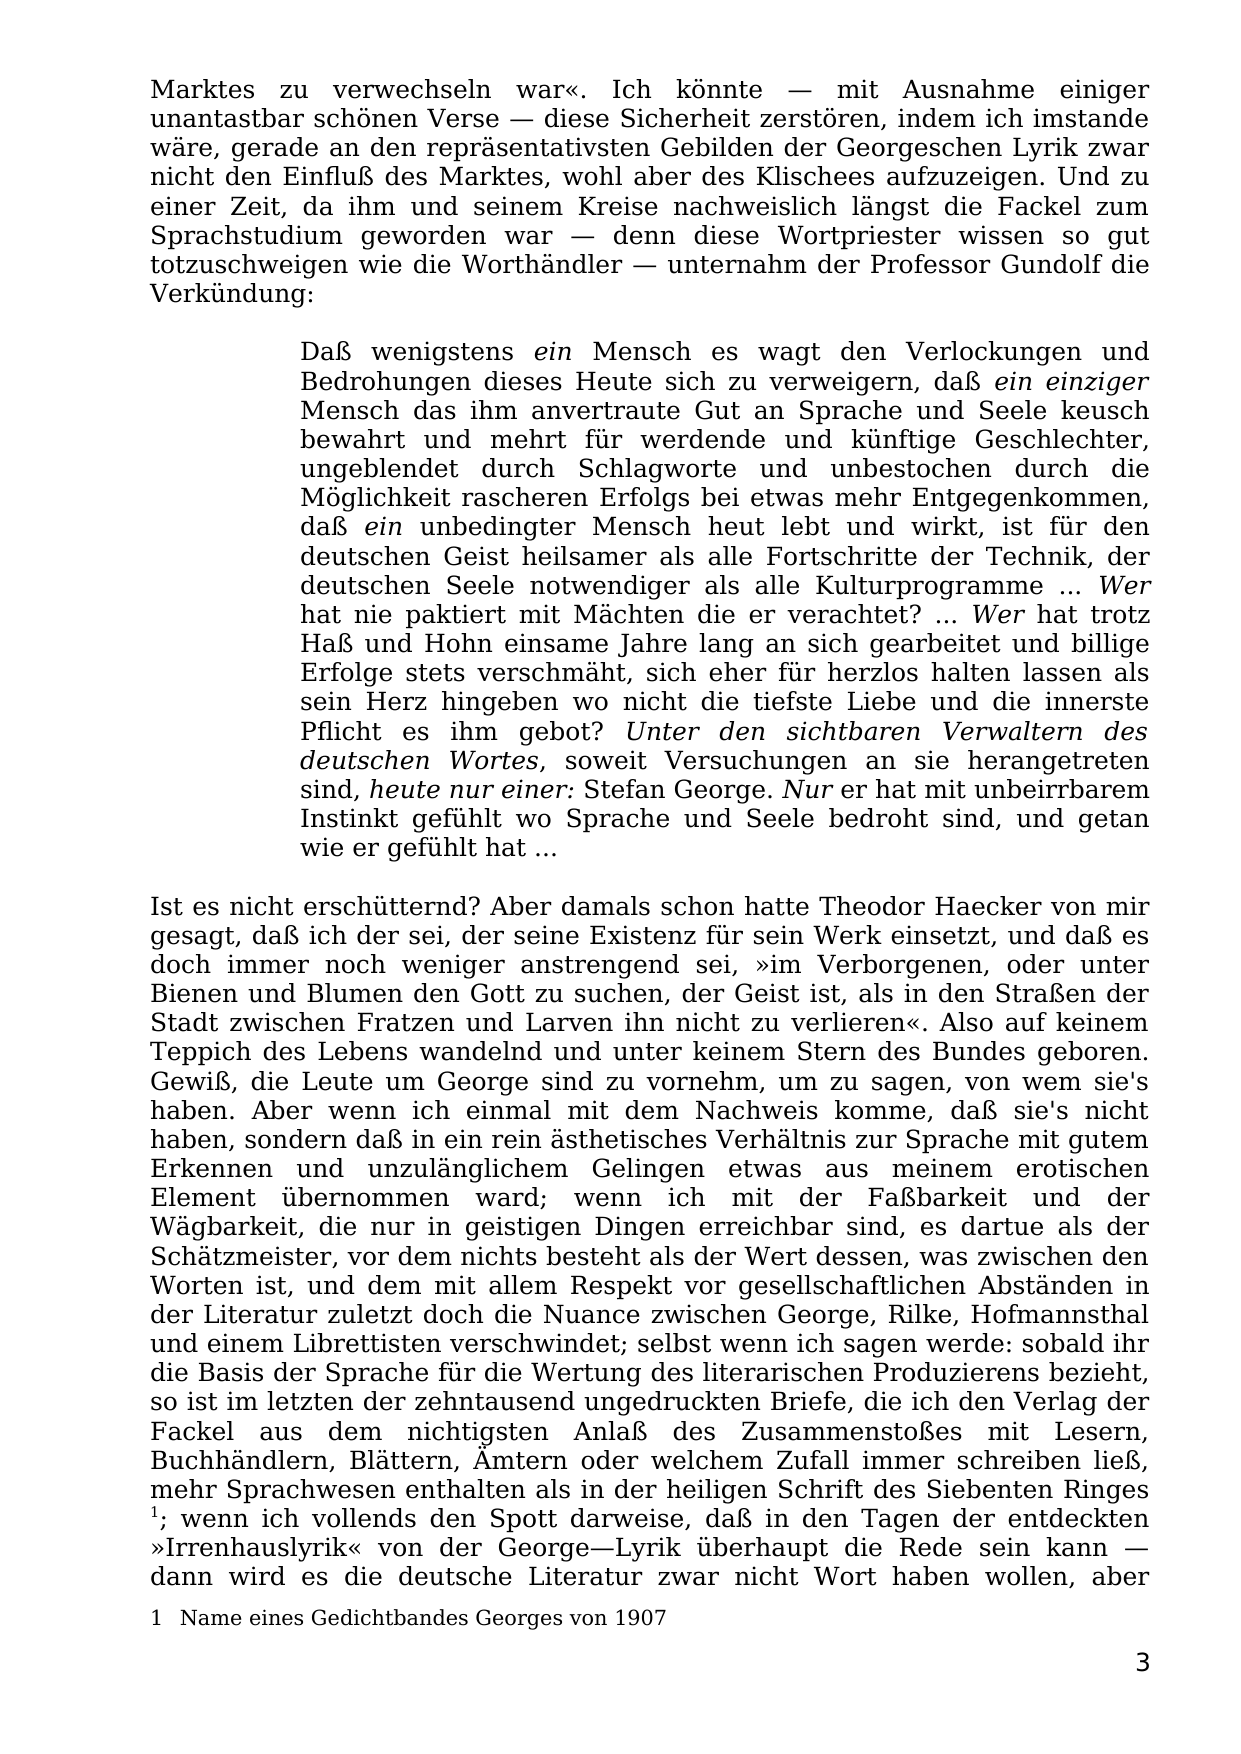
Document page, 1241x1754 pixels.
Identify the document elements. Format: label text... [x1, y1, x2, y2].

text Name eines Gedichtbandes Georges von 1907 [150, 1606, 1151, 1631]
text Daß wenigstens ein Mensch es wagt den Verlockungen und Bedrohungen dieses Heute sich zu verweigern, daß ein einziger Mensch das ihm anvertraute Gut an Sprache und Seele keusch bewahrt und mehrt für werdende und künftige Geschlechter, ungeblendet durch Schlagworte und unbestochen durch die Möglichkeit rascheren Erfolgs bei etwas mehr Entgegenkommen, daß ein unbedingter Mensch heut lebt und wirkt, ist für den deutschen Geist heilsamer als alle Fortschritte der Technik, der deutschen Seele notwendiger als alle Kulturprogramme ... Wer hat nie paktiert mit Mächten die er verachtet? ... Wer hat trotz Haß und Hohn einsame Jahre lang an sich gearbeitet und billige Erfolge stets verschmäht, sich eher für herzlos halten lassen als sein Herz hingeben wo nicht die tiefste Liebe und die innerste Pflicht es ihm gebot? Unter den sichtbaren Verwaltern des deutschen Wortes, soweit Versuchungen an sie herangetreten sind, heute nur einer: Stefan George. Nur er hat mit unbeirrbarem Instinkt gefühlt wo Sprache und Seele bedroht sind, und getan wie er gefühlt hat ... [300, 337, 1151, 862]
text Ist es nicht erschütternd? Aber damals schon hatte Theodor Haecker von mir gesagt, daß ich der sei, der seine Existenz für sein Werk einsetzt, und daß es doch immer noch weniger anstrengend sei, »im Verborgenen, oder unter Bienen und Blumen den Gott zu suchen, der Geist ist, als in den Straßen der Stadt zwischen Fratzen und Larven ihn nicht zu verlieren«. Also auf keinem Teppich des Lebens wandelnd und unter keinem Stern des Bundes geboren. Gewiß, die Leute um George sind zu vornehm, um zu sagen, von wem sie's haben. Aber wenn ich einmal mit dem Nachweis komme, daß sie's nicht haben, sondern daß in ein rein ästhetisches Verhältnis zur Sprache mit gutem Erkennen und unzulänglichem Gelingen etwas aus meinem erotischen Element übernommen ward; wenn ich mit der Faßbarkeit und der Wägbarkeit, die nur in geistigen Dingen erreichbar sind, es dartue als der Schätzmeister, vor dem nichts besteht als der Wert dessen, was zwischen den Worten ist, und dem mit allem Respekt vor gesellschaftlichen Abständen in der Literatur zuletzt doch die Nuance zwischen George, Rilke, Hofmannsthal und einem Librettisten verschwindet; selbst wenn ich sagen werde: sobald ihr die Basis der Sprache für die Wertung des literarischen Produzierens bezieht, so ist im letzten der zehntausend ungedruckten Briefe, die ich den Verlag der Fackel aus dem nichtigsten Anlaß des Zusammenstoßes mit Lesern, Buchhändlern, Blättern, Ämtern oder welchem Zufall immer schreiben ließ, mehr Sprachwesen enthalten als in der heiligen Schrift des Siebenten Ringes ; wenn ich vollends den Spott darweise, daß in den Tagen der entdeckten »Irrenhauslyrik« von der George—Lyrik überhaupt die Rede sein kann — dann wird es die deutsche Literatur zwar nicht Wort haben wollen, aber [150, 892, 1151, 1592]
text Marktes zu verwechseln war«. Ich könnte — mit Ausnahme einiger unantastbar schönen Verse — diese Sicherheit zerstören, indem ich imstande wäre, gerade an den repräsentativsten Gebilden der Georgeschen Lyrik zwar nicht den Einfluß des Marktes, wohl aber des Klischees aufzuzeigen. Und zu einer Zeit, da ihm und seinem Kreise nachweislich längst die Fackel zum Sprachstudium geworden war — denn diese Wortpriester wissen so gut totzuschweigen wie die Worthändler — unternahm der Professor Gundolf die Verkündung: [150, 75, 1151, 308]
